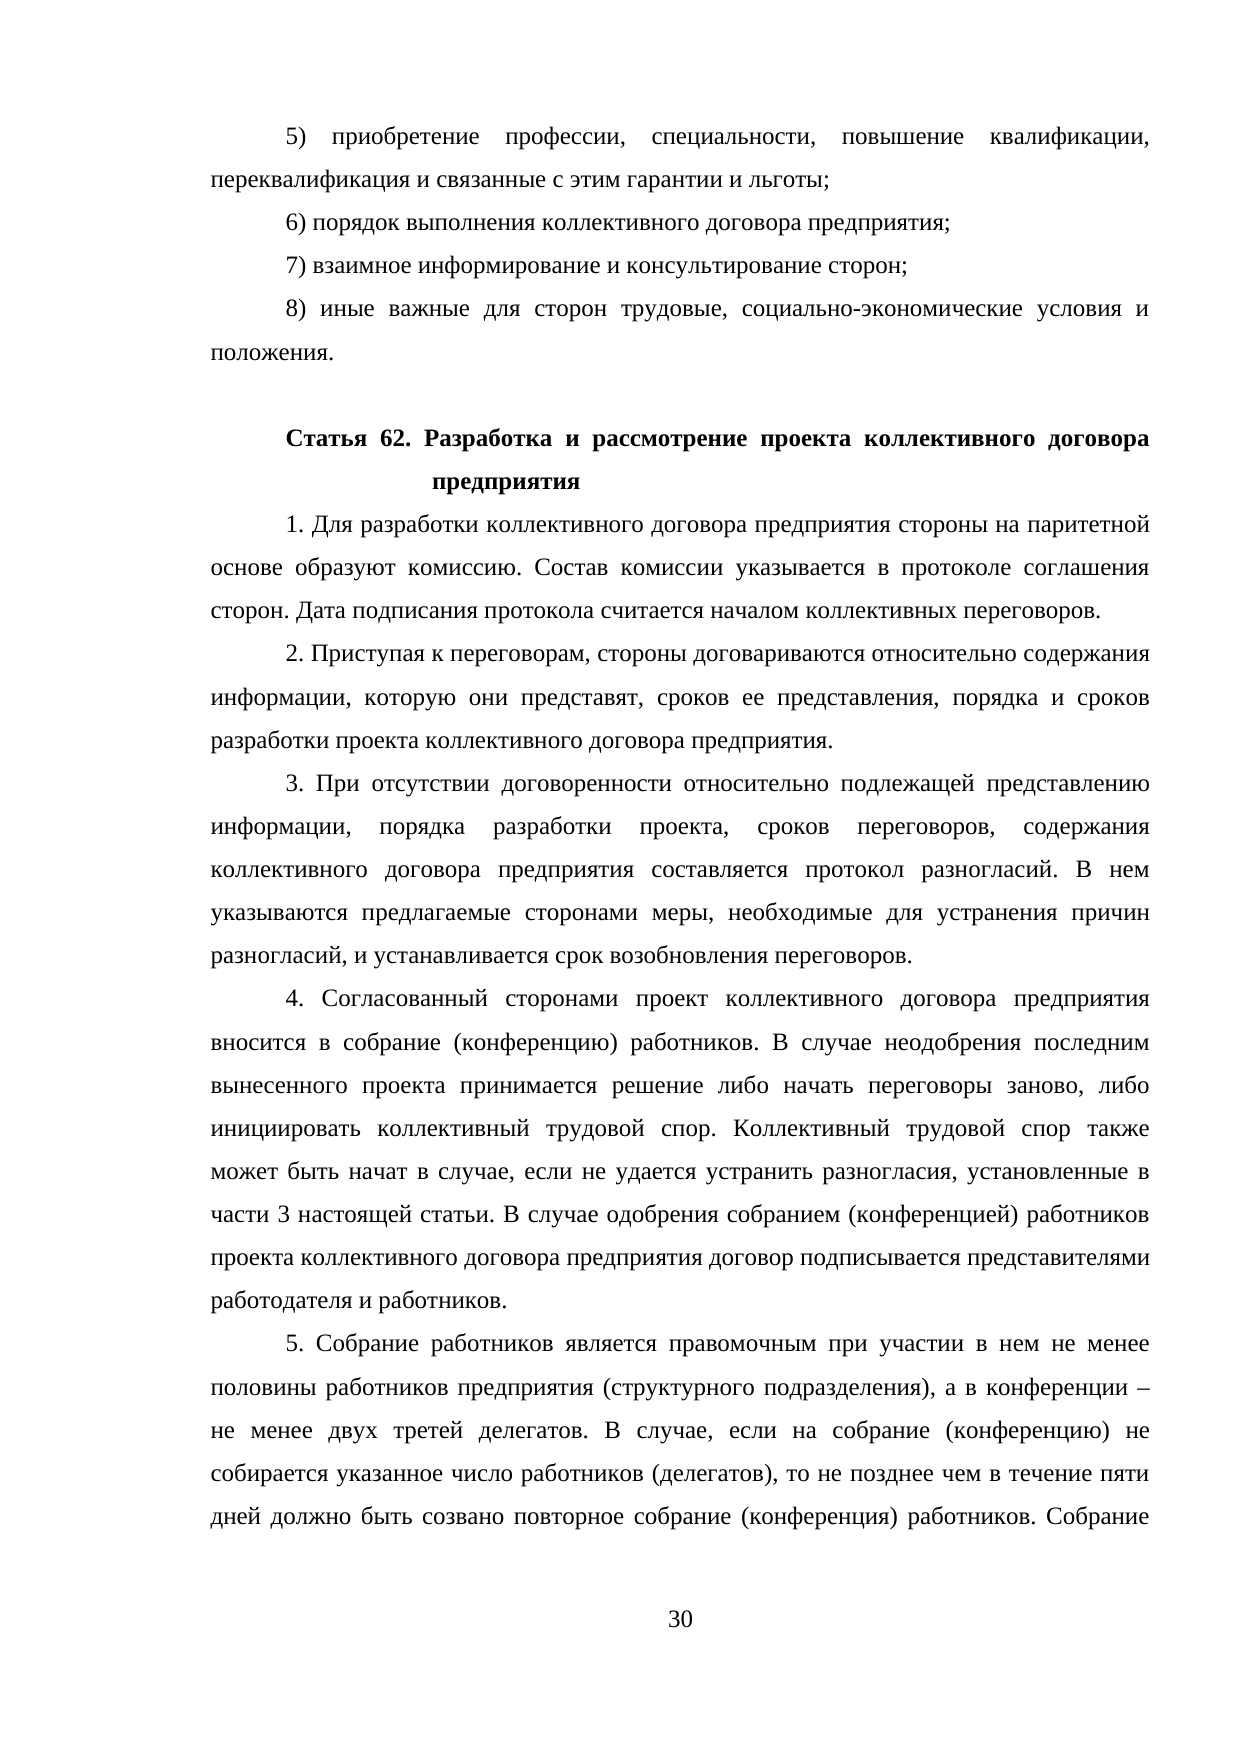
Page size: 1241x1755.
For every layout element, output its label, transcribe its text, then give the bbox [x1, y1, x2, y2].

text 6) порядок выполнения коллективного договора предприятия; [210, 207, 1151, 236]
text 1. Для разработки коллективного договора предприятия стороны на паритетной основе образуют комиссию. Состав комиссии указывается в протоколе соглашения сторон. Дата подписания протокола считается началом коллективных переговоров. [210, 509, 1151, 624]
text 8) иные важные для сторон трудовые, социально-экономические условия и положения. [210, 293, 1151, 365]
text 5) приобретение профессии, специальности, повышение квалификации, переквалификация и связанные с этим гарантии и льготы; [210, 121, 1151, 193]
text 7) взаимное информирование и консультирование сторон; [210, 250, 1151, 279]
text Статья 62. Разработка и рассмотрение проекта коллективного договора предприятия [285, 423, 1151, 495]
text 2. Приступая к переговорам, стороны договариваются относительно содержания информации, которую они представят, сроков ее представления, порядка и сроков разработки проекта коллективного договора предприятия. [210, 638, 1151, 753]
text 5. Собрание работников является правомочным при участии в нем не менее половины работников предприятия (структурного подразделения), а в конференции – не менее двух третей делегатов. В случае, если на собрание (конференцию) не собирается указанное число работников (делегатов), то не позднее чем в течение пяти дней должно быть созвано повторное собрание (конференция) работников. Собрание [210, 1328, 1151, 1530]
text 3. При отсутствии договоренности относительно подлежащей представлению информации, порядка разработки проекта, сроков переговоров, содержания коллективного договора предприятия составляется протокол разногласий. В нем указываются предлагаемые сторонами меры, необходимые для устранения причин разногласий, и устанавливается срок возобновления переговоров. [210, 768, 1151, 969]
text 4. Согласованный сторонами проект коллективного договора предприятия вносится в собрание (конференцию) работников. В случае неодобрения последним вынесенного проекта принимается решение либо начать переговоры заново, либо инициировать коллективный трудовой спор. Коллективный трудовой спор также может быть начат в случае, если не удается устранить разногласия, установленные в части 3 настоящей статьи. В случае одобрения собранием (конференцией) работников проекта коллективного договора предприятия договор подписывается представителями работодателя и работников. [210, 983, 1151, 1314]
